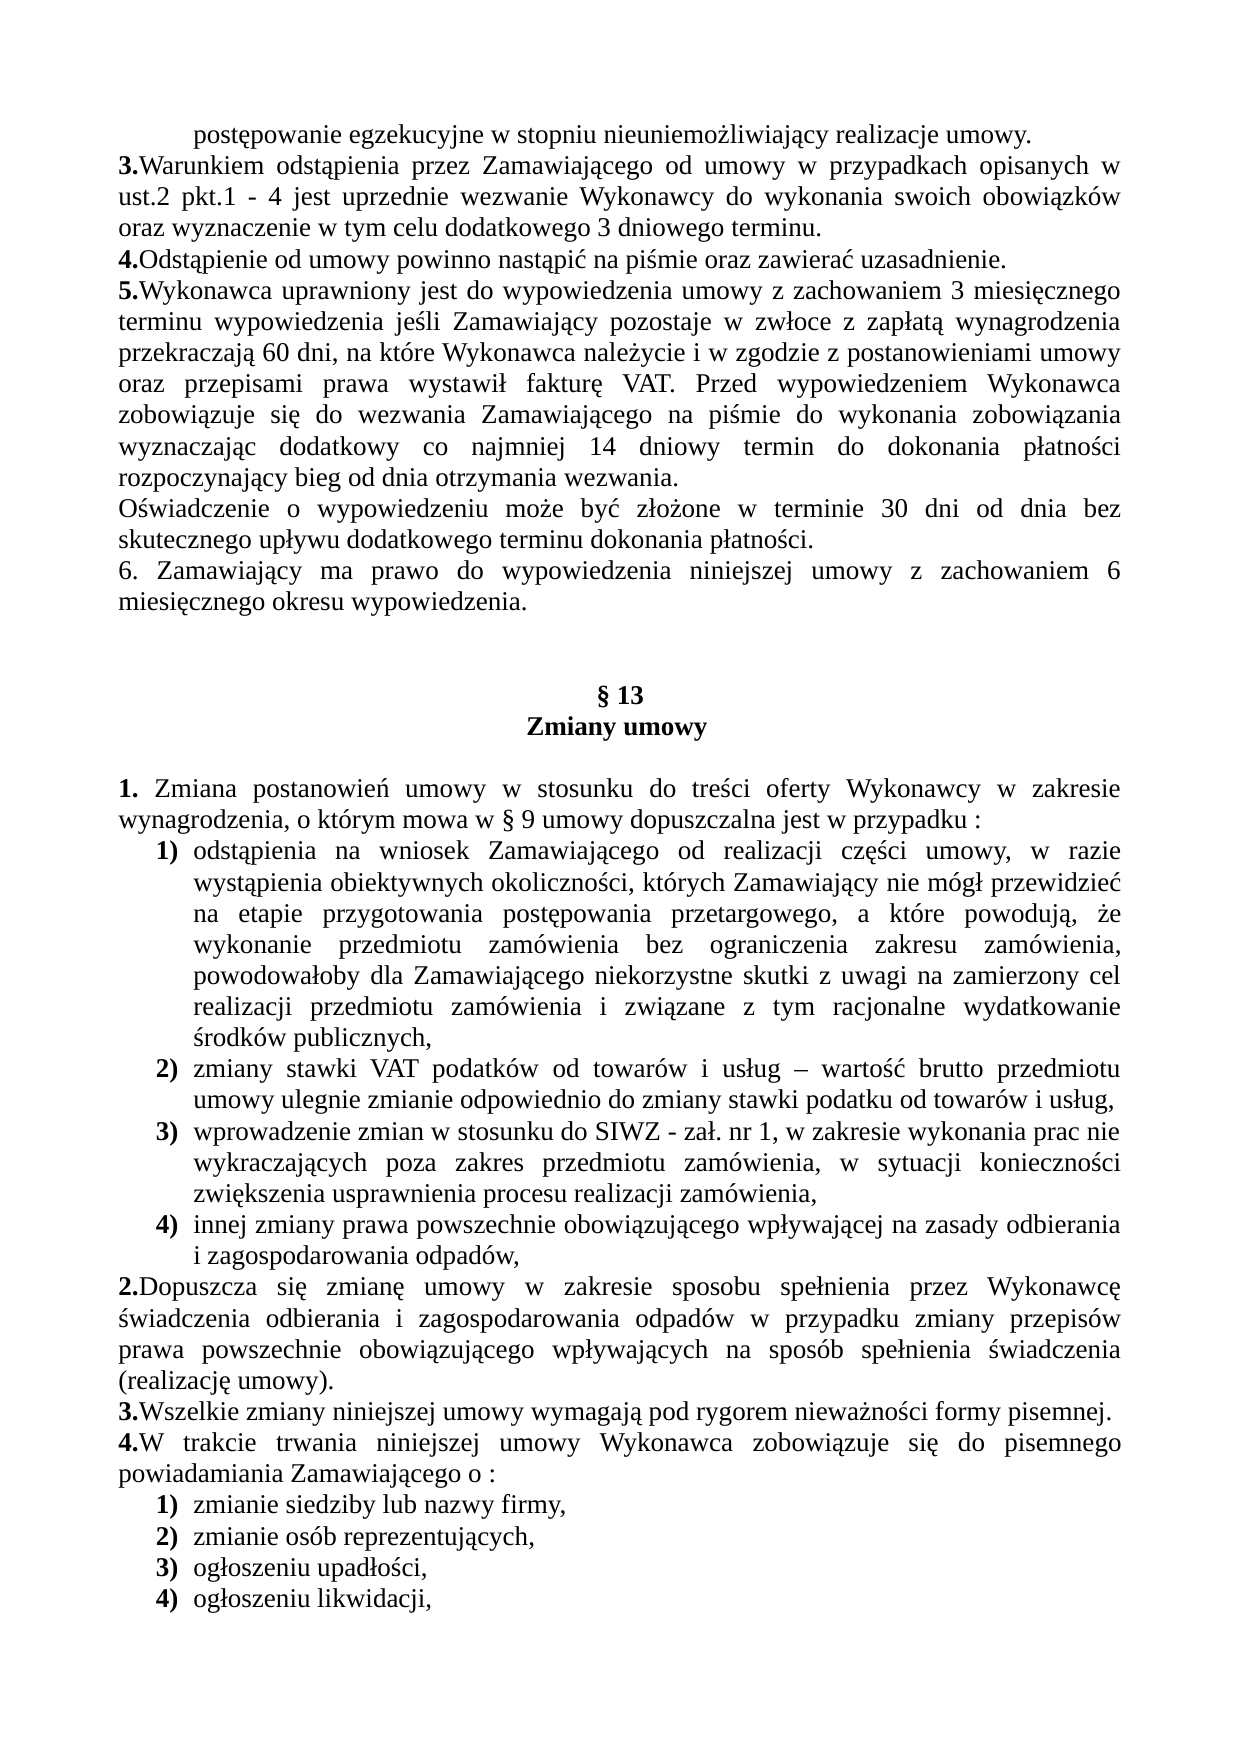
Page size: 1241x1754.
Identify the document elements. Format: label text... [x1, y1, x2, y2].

list wprowadzenie zmian w stosunku do SIWZ - zał. nr 1, w zakresie wykonania prac nie wykraczających poza zakres przedmiotu zamówienia, w sytuacji konieczności zwiększenia usprawnienia procesu realizacji zamówienia, [156, 1115, 1122, 1208]
text 2.Dopuszcza się zmianę umowy w zakresie sposobu spełnienia przez Wykonawcę świadczenia odbierania i zagospodarowania odpadów w przypadku zmiany przepisów prawa powszechnie obowiązującego wpływających na sposób spełnienia świadczenia (realizację umowy). [118, 1271, 1122, 1395]
text 3.Warunkiem odstąpienia przez Zamawiającego od umowy w przypadkach opisanych w ust.2 pkt.1 - 4 jest uprzednie wezwanie Wykonawcy do wykonania swoich obowiązków oraz wyznaczenie w tym celu dodatkowego 3 dniowego terminu. [118, 149, 1122, 243]
text § 13 [118, 679, 1122, 710]
list odstąpienia na wniosek Zamawiającego od realizacji części umowy, w razie wystąpienia obiektywnych okoliczności, których Zamawiający nie mógł przewidzieć na etapie przygotowania postępowania przetargowego, a które powodują, że wykonanie przedmiotu zamówienia bez ograniczenia zakresu zamówienia, powodowałoby dla Zamawiającego niekorzystne skutki z uwagi na zamierzony cel realizacji przedmiotu zamówienia i związane z tym racjonalne wydatkowanie środków publicznych, [156, 834, 1122, 1052]
text Oświadczenie o wypowiedzeniu może być złożone w terminie 30 dni od dnia bez skutecznego upływu dodatkowego terminu dokonania płatności. [118, 492, 1122, 554]
text 4.Odstąpienie od umowy powinno nastąpić na piśmie oraz zawierać uzasadnienie. [118, 243, 1122, 274]
text 6. Zamawiający ma prawo do wypowiedzenia niniejszej umowy z zachowaniem 6 miesięcznego okresu wypowiedzenia. [118, 554, 1122, 616]
text 4.W trakcie trwania niniejszej umowy Wykonawca zobowiązuje się do pisemnego powiadamiania Zamawiającego o : [118, 1426, 1122, 1488]
list postępowanie egzekucyjne w stopniu nieuniemożliwiający realizacje umowy. [156, 118, 1122, 149]
list zmiany stawki VAT podatków od towarów i usług – wartość brutto przedmiotu umowy ulegnie zmianie odpowiednio do zmiany stawki podatku od towarów i usług, [156, 1052, 1122, 1115]
text 1. Zmiana postanowień umowy w stosunku do treści oferty Wykonawcy w zakresie wynagrodzenia, o którym mowa w § 9 umowy dopuszczalna jest w przypadku : [118, 772, 1122, 834]
list zmianie siedziby lub nazwy firmy, [156, 1488, 1122, 1520]
list innej zmiany prawa powszechnie obowiązującego wpływającej na zasady odbierania i zagospodarowania odpadów, [156, 1208, 1122, 1271]
list ogłoszeniu upadłości, [156, 1551, 1122, 1582]
list zmianie osób reprezentujących, [156, 1520, 1122, 1551]
list ogłoszeniu likwidacji, [156, 1582, 1122, 1613]
text 3.Wszelkie zmiany niniejszej umowy wymagają pod rygorem nieważności formy pisemnej. [118, 1395, 1122, 1426]
text Zmiany umowy [118, 710, 1122, 741]
text 5.Wykonawca uprawniony jest do wypowiedzenia umowy z zachowaniem 3 miesięcznego terminu wypowiedzenia jeśli Zamawiający pozostaje w zwłoce z zapłatą wynagrodzenia przekraczają 60 dni, na które Wykonawca należycie i w zgodzie z postanowieniami umowy oraz przepisami prawa wystawił fakturę VAT. Przed wypowiedzeniem Wykonawca zobowiązuje się do wezwania Zamawiającego na piśmie do wykonania zobowiązania wyznaczając dodatkowy co najmniej 14 dniowy termin do dokonania płatności rozpoczynający bieg od dnia otrzymania wezwania. [118, 274, 1122, 492]
